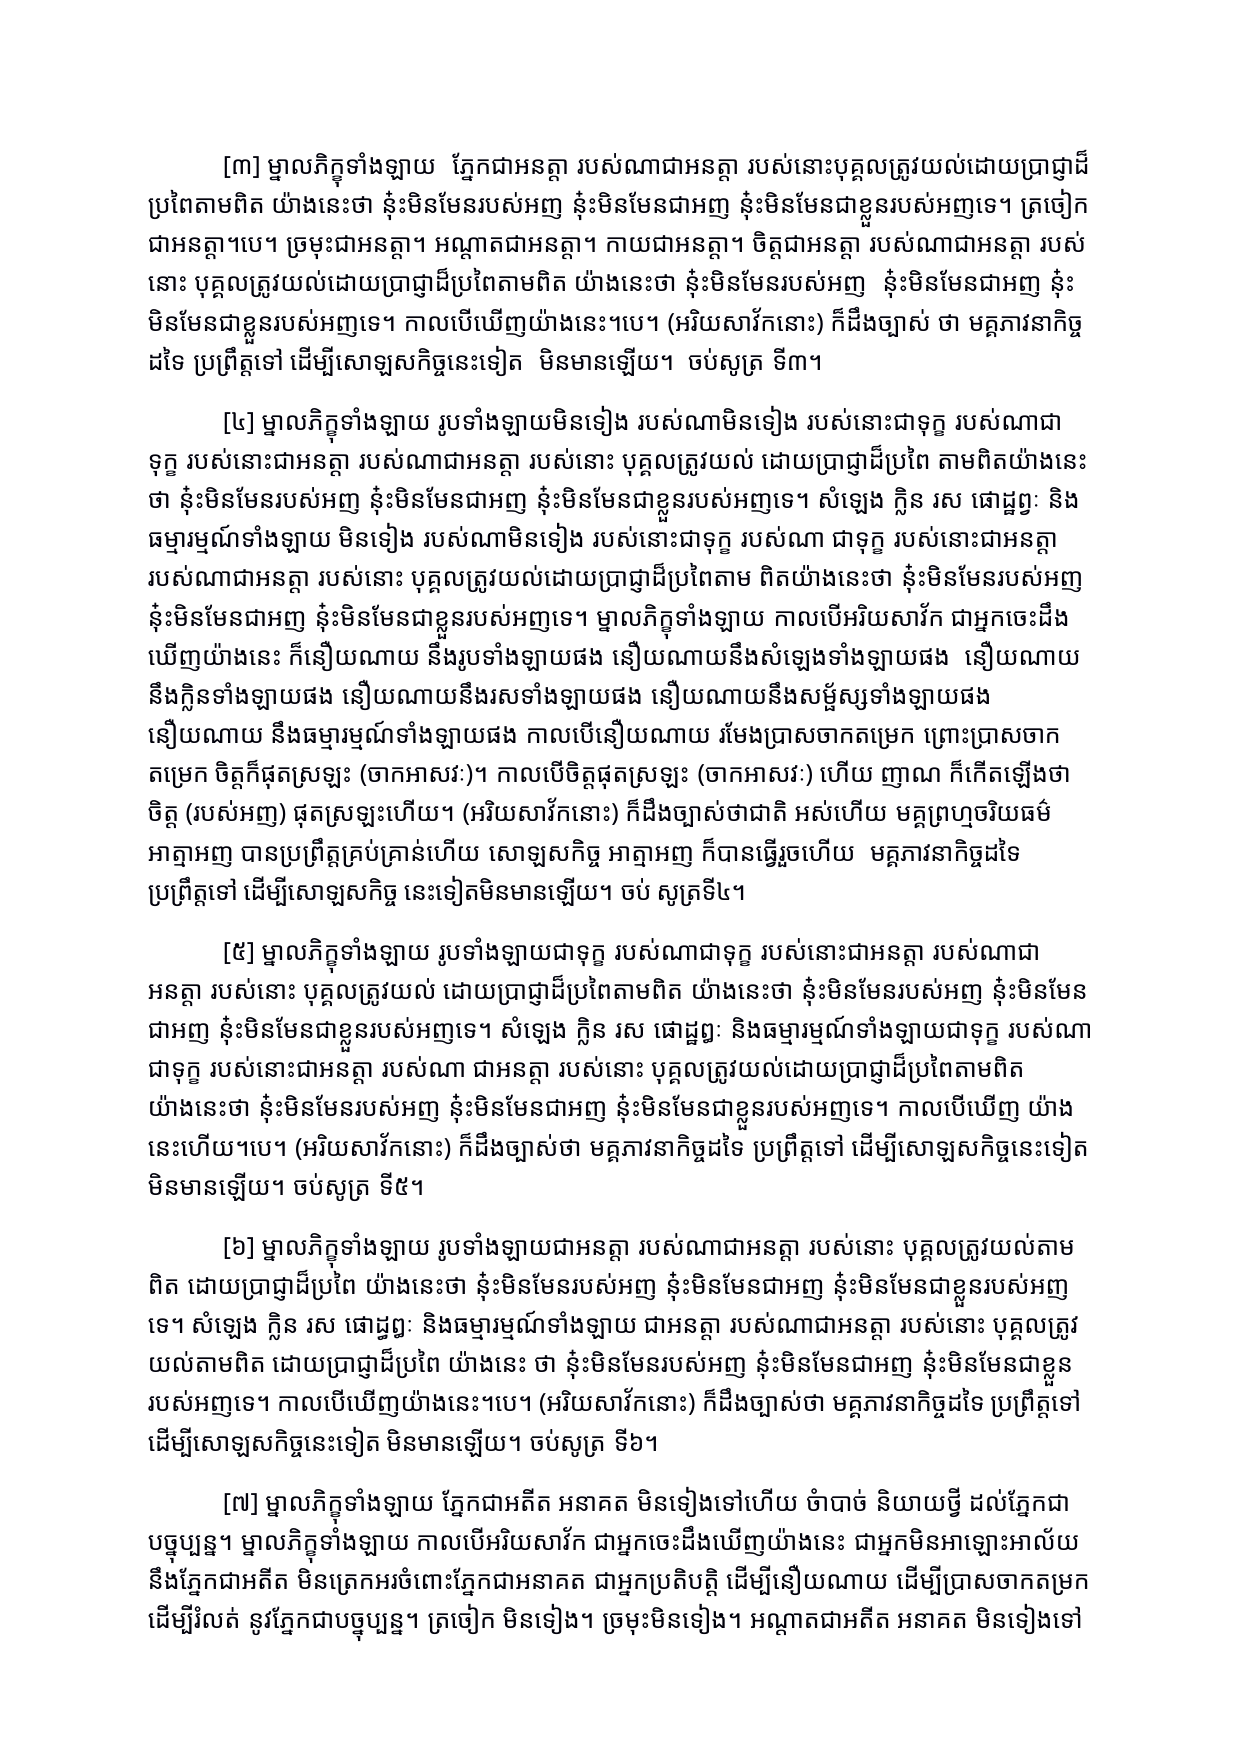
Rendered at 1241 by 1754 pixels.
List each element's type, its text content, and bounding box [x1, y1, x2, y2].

text [៦] ម្នាលភិក្ខុទាំងឡាយ រូបទាំងឡាយជាអនត្តា របស់ណាជាអនត្តា របស់នោះ បុគ្គល​ត្រូវយល់តាមពិត ដោយប្រាជ្ញាដ៏ប្រពៃ យ៉ាងនេះថា នុ៎ះមិនមែនរបស់អញ នុ៎ះមិន​មែនជាអញ នុ៎ះមិនមែនជាខ្លួនរបស់អញទេ។ សំឡេង ក្លិន រស ផោដ្ធឰៈ និងធម្មារម្មណ៍​ទាំង​ឡាយ ជាអនត្តា របស់ណាជាអនត្តា របស់នោះ បុគ្គលត្រូវយល់តាមពិត ដោយប្រាជ្ញា​ដ៏​ប្រពៃ យ៉ាងនេះ ថា នុ៎ះមិនមែនរបស់អញ នុ៎ះមិនមែនជាអញ នុ៎ះមិន​មែនជាខ្លួន​របស់​អញ​ទេ។ កាលបើឃើញយ៉ាងនេះ។បេ។ (អរិយសាវ័កនោះ) ក៏ដឹងច្បាស់ថា មគ្គភាវនាកិច្ច​ដទៃ ប្រព្រឹត្តទៅ ដើម្បីសោឡសកិច្ចនេះទៀត មិនមានឡើយ។ ចប់សូត្រ ទី៦។ [148, 1228, 1093, 1458]
text [៥] ម្នាលភិក្ខុទាំងឡាយ រូបទាំងឡាយជាទុក្ខ របស់ណាជាទុក្ខ របស់នោះជាអនត្តា របស់ណាជាអនត្តា របស់នោះ បុគ្គលត្រូវយល់ ដោយប្រាជ្ញាដ៏ប្រពៃតាមពិត យ៉ាងនេះថា នុ៎ះមិនមែនរបស់អញ នុ៎ះមិនមែនជាអញ នុ៎ះមិនមែនជាខ្លួនរបស់អញទេ។ សំឡេង ក្លិន រស ផោដ្ឋឰៈ និងធម្មារម្មណ៍ទាំងឡាយជាទុក្ខ របស់ណាជាទុក្ខ របស់នោះជាអនត្តា របស់​ណា ជាអនត្តា របស់នោះ បុគ្គលត្រូវយល់ដោយប្រាជ្ញាដ៏ប្រពៃតាមពិត យ៉ាងនេះថា នុ៎ះ​មិន​មែនរបស់អញ នុ៎ះមិនមែនជាអញ នុ៎ះមិនមែនជាខ្លួនរបស់អញទេ។ កាលបើឃើញ​ យ៉ាង​នេះហើយ។បេ។ (អរិយសាវ័កនោះ) ក៏ដឹងច្បាស់ថា មគ្គភាវនាកិច្ចដទៃ ប្រព្រឹត្តទៅ ដើម្បី​សោឡសកិច្ចនេះទៀត មិនមានឡើយ។ ចប់សូត្រ ទី៥។ [148, 933, 1093, 1202]
text [៣] ម្នាលភិក្ខុទាំងឡាយ ភ្នែកជាអនត្តា របស់ណាជាអនត្តា របស់នោះបុគ្គល​ត្រូវ​យល់​ដោយប្រាជ្ញាដ៏ប្រពៃតាមពិត យ៉ាងនេះថា នុ៎ះមិនមែនរបស់អញ នុ៎ះមិន​មែន​ជា​អញ នុ៎ះមិនមែនជាខ្លួនរបស់អញទេ។ ត្រចៀកជាអ​​​​​​​​​​​​​​នត្តា។បេ។ ច្រមុះជាអនត្តា។ អណ្តាត​ជាអនត្តា។ កាយជាអនត្តា។ ចិត្តជាអនត្តា របស់ណាជាអនត្តា របស់នោះ បុគ្គល​ត្រូវ​យល់ដោយប្រាជ្ញាដ៏ប្រពៃតាមពិត យ៉ាងនេះថា នុ៎ះមិនមែនរបស់អញ នុ៎ះមិនមែន​ជា​អញ នុ៎ះមិនមែនជាខ្លួនរបស់អញទេ។ កាល​បើ​ឃើញ​យ៉ាង​នេះ។បេ។ (អរិយសាវ័កនោះ) ក៏ដឹងច្បាស់ ថា មគ្គភាវនាកិច្ចដទៃ ប្រព្រឹត្តទៅ ដើម្បី​សោឡស​កិច្ចនេះទៀត មិនមានឡើយ។ ចប់សូត្រ ទី៣។ [148, 148, 1093, 377]
text [៧] ម្នាលភិក្ខុទាំងឡាយ ភ្នែកជាអតីត អនាគត មិនទៀងទៅហើយ ចំាបាច់ និយាយ​ថ្វី ដល់ភ្នែកជាបច្នុប្បន្ន។ ម្នាលភិក្ខុទាំងឡាយ កាលបើអរិយសាវ័ក ជាអ្នកចេះដឹង​ឃើញយ៉ាងនេះ ជាអ្នកមិនអាឡោះអាល័យនឹងភ្នែកជាអតីត មិនត្រេកអរចំពោះភ្នែក​ជា​អនាគត ជាអ្នកប្រតិបត្តិ ដើម្បីនឿយណាយ ដើម្បីប្រាសចាកតម្រក ដើម្បីរំលត់ នូវភ្នែក​ជា​បច្នុប្បន្ន។ ត្រចៀក មិនទៀង។ ច្រមុះមិនទៀង។ អណ្តាតជាអតីត អនាគត មិនទៀង​ទៅ​ហើយ ចំាបាច់និយាយថ្វី ដល់អណ្តាតជាបច្ចុប្បន្ន។ ម្នាលភិក្ខុទាំងឡាយ កាលបើ​អរិយសាវ័ក ជាអ្នកចេះដឹង ឃើញយ៉ាងនេះ ជាអ្នកមិនអាឡោះអាល័យនឹងអណ្តាត​ជាអតីត មិនត្រេកអរចំពោះអណ្តាត ជាអនាគត ជាអ្នកប្រតិបត្តិ ដើម្បីនឿយណាយ ដើម្បី​ប្រាសចាកតម្រេក ដើម្បីរំលត់នូវអណ្តាត ជាបច្ចុប្បន្ន។ កាយមិនទៀង។បេ។ ចិត្តជាអតីត អនាគត មិនទៀងទៅហើយ ចាំបាច់និយាយថ្វី ដល់ចិត្តជាបច្ចុប្បន្ន ​ម្នាលភិក្ខុ​ទាំងឡាយ កាលបើអរិយសាវ័ក ជាអ្នកចេះដឹង ឃើញយ៉ាងនេះ ជាអ្នកមិន​អាឡោះ​អាល័យ នឹងចិត្តជាអតីត មិនត្រេកអរ ចំពោះចិត្តជាអនាគត ជាអ្នកប្រតិបត្តិ ដើម្បី​នឿយ​ណាយ ដើម្បីប្រាសចាកតម្រេក ដើម្បីរំលត់ នូវចិត្តជាបច្ចុប្បន្ន។ ចប់សូត្រទី៧។ [148, 1484, 1093, 1636]
text [៤] ម្នាលភិក្ខុទាំងឡាយ រូបទាំងឡាយមិនទៀង របស់ណាមិនទៀង របស់នោះ​ជាទុក្ខ របស់​ណាជាទុក្ខ របស់នោះជាអនត្តា របស់ណាជាអនត្តា របស់នោះ បុគ្គលត្រូវ​យល់ ដោយប្រាជ្ញាដ៏ប្រពៃ តាមពិតយ៉ាងនេះថា នុ៎ះមិនមែនរបស់អញ នុ៎ះមិនមែន​ជា​អញ នុ៎ះមិនមែនជាខ្លួនរបស់អញទេ។ សំឡេង ក្លិន រស ផោដ្ឋព្វៈ និង ធម្មារម្មណ៍ទាំងឡាយ​ មិនទៀង របស់ណាមិនទៀង របស់នោះជាទុក្ខ របស់​ណា ជាទុក្ខ របស់នោះជាអនត្តា របស់ណាជាអនត្តា របស់នោះ បុគ្គលត្រូវ​យល់​ដោយ​ប្រាជ្ញា​ដ៏ប្រពៃតាម ពិតយ៉ាងនេះថា នុ៎ះមិនមែនរបស់អញ នុ៎ះមិនមែនជាអញ នុ៎ះមិន​មែន​ជាខ្លួនរបស់អញទេ។ ម្នាលភិក្ខុទាំងឡាយ កាលបើអរិយសាវ័ក ជាអ្នកចេះដឹង ឃើញ​យ៉ាង​នេះ ក៏នឿយណាយ នឹងរូបទាំងឡាយផង នឿយណាយនឹងសំឡេងទាំងឡាយផង នឿយណាយនឹងក្លិនទាំងឡាយផង នឿយណាយនឹងរសទាំងឡាយផង នឿយណាយ​នឹង​សម្ផ័ស្ស​ទាំងឡាយផង នឿយណាយ នឹងធម្មារម្មណ៍ទាំងឡាយផង កាលបើនឿយ​ណាយ រមែងប្រាសចាកតម្រេក ព្រោះប្រាសចាកតម្រេក ចិត្តក៏ផុតស្រឡះ (ចាកអាសវៈ)។ កាលបើ​ចិត្តផុតស្រឡះ (ចាកអាសវៈ) ហើយ ញាណ ក៏កើតឡើងថា ចិត្ត (របស់អញ) ផុតស្រឡះ​ហើយ។ (អរិយសាវ័កនោះ) ក៏ដឹងច្បាស់ថាជាតិ អស់ហើយ មគ្គព្រហ្មចរិយធម៌ អាត្មាអញ បានប្រព្រឹត្តគ្រប់គ្រាន់ហើយ សោឡសកិច្ច អាត្មាអញ ក៏បានធើ្វរួចហើយ ​​​​ មគ្គភាវនា​កិច្ចដទៃ ប្រព្រឹត្តទៅ ដើម្បីសោឡសកិច្ច នេះទៀតមិនមានឡើយ។ ចប់ សូត្រទី៤។ [148, 403, 1093, 907]
